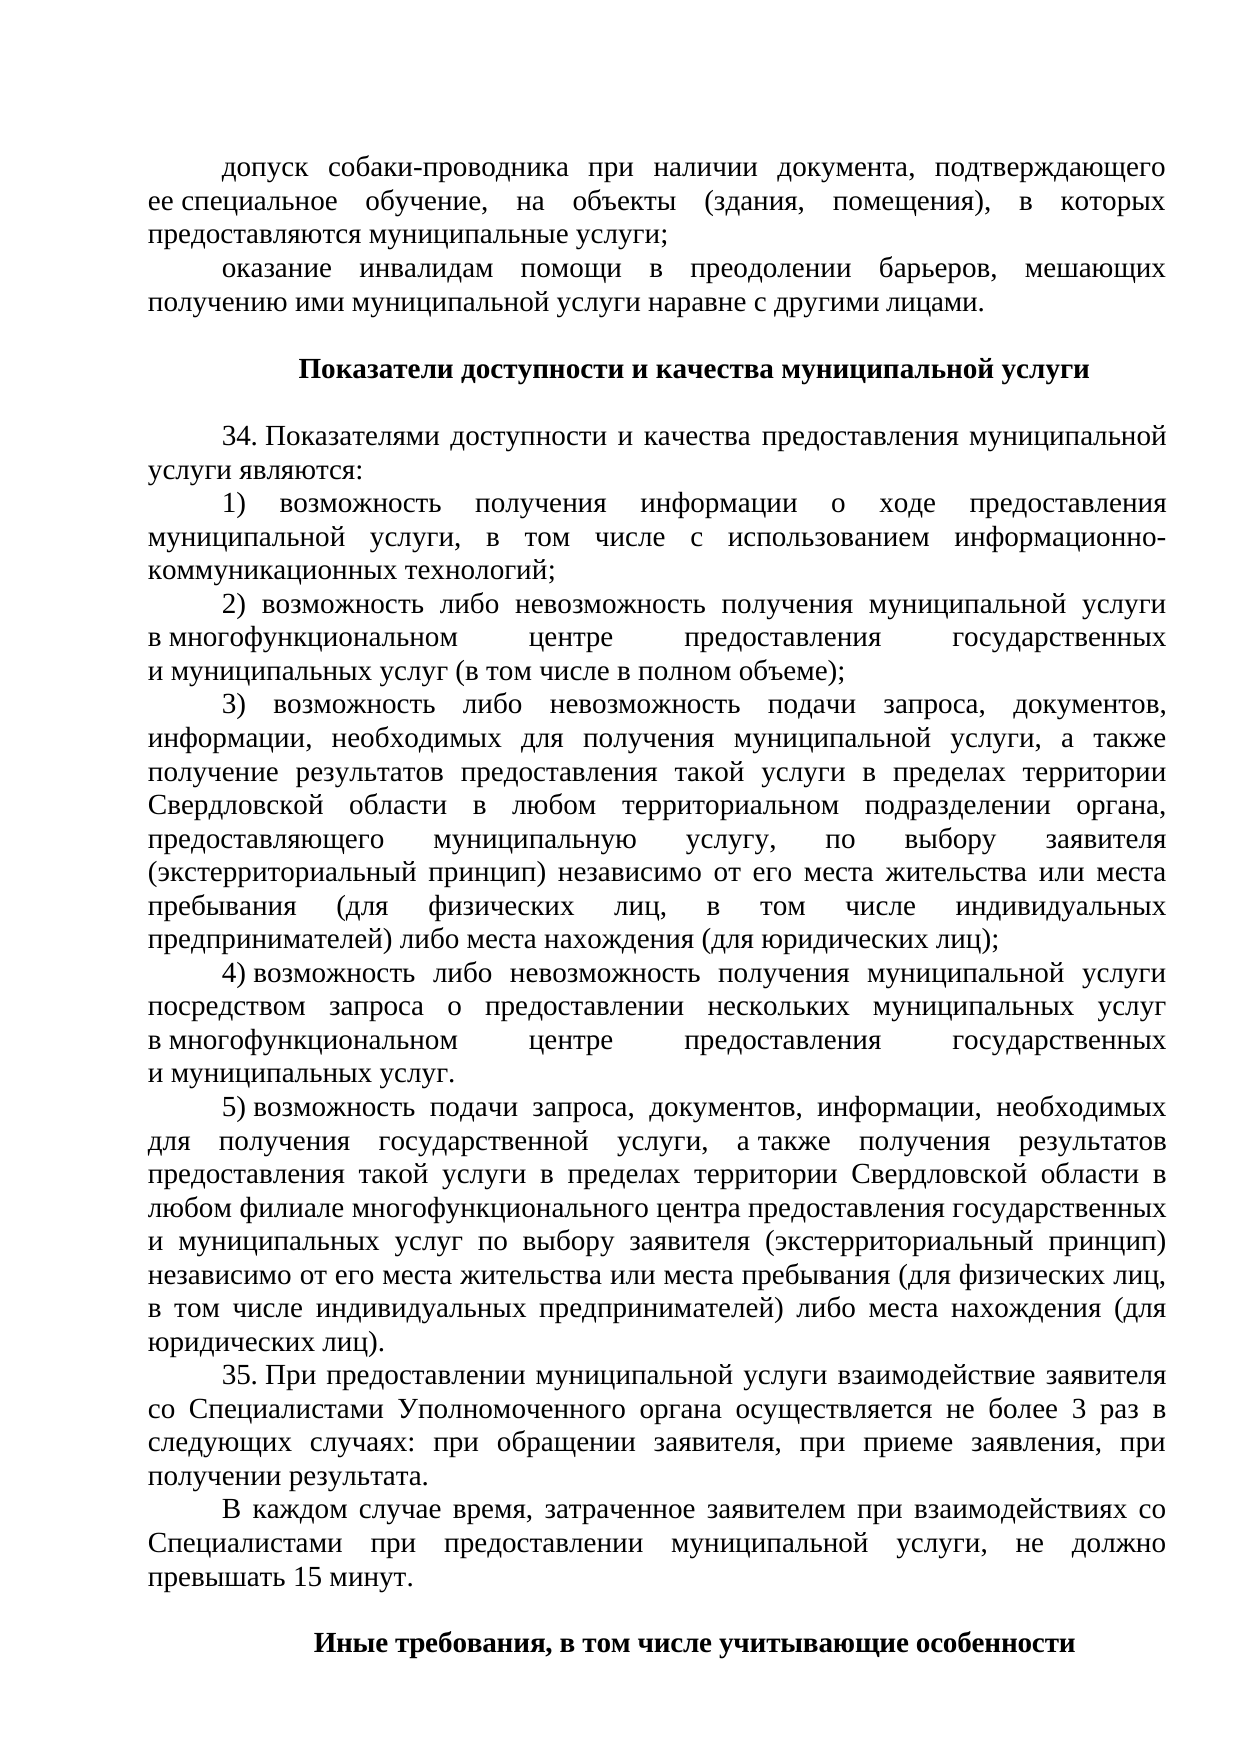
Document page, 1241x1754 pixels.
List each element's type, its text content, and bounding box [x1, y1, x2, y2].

text В каждом случае время, затраченное заявителем при взаимодействиях со Специалистами при предоставлении муниципальной услуги, не должно превышать 15 минут. [148, 1492, 1167, 1592]
text 35. При предоставлении муниципальной услуги взаимодействие заявителя со Специалистами Уполномоченного органа осуществляется не более 3 раз в следующих случаях: при обращении заявителя, при приеме заявления, при получении результата. [148, 1357, 1167, 1492]
text 1) возможность получения информации о ходе предоставления муниципальной услуги, в том числе с использованием информационно-коммуникационных технологий; [148, 485, 1167, 586]
text 4) возможность либо невозможность получения муниципальной услуги посредством запроса о предоставлении нескольких муниципальных услуг в многофункциональном центре предоставления государственных и муниципальных услуг. [148, 955, 1167, 1089]
text 34. Показателями доступности и качества предоставления муниципальной услуги являются: [148, 418, 1167, 485]
text 2) возможность либо невозможность получения муниципальной услуги в многофункциональном центре предоставления государственных и муниципальных услуг (в том числе в полном объеме); [148, 586, 1167, 687]
text Показатели доступности и качества муниципальной услуги [148, 351, 1167, 385]
text 5) возможность подачи запроса, документов, информации, необходимых для получения государственной услуги, а также получения результатов предоставления такой услуги в пределах территории Свердловской области в любом филиале многофункционального центра предоставления государственных и муниципальных услуг по выбору заявителя (экстерриториальный принцип) независимо от его места жительства или места пребывания (для физических лиц, в том числе индивидуальных предпринимателей) либо места нахождения (для юридических лиц). [148, 1089, 1167, 1357]
text 3) возможность либо невозможность подачи запроса, документов, информации, необходимых для получения муниципальной услуги, а также получение результатов предоставления такой услуги в пределах территории Свердловской области в любом территориальном подразделении органа, предоставляющего муниципальную услугу, по выбору заявителя (экстерриториальный принцип) независимо от его места жительства или места пребывания (для физических лиц, в том числе индивидуальных предпринимателей) либо места нахождения (для юридических лиц); [148, 687, 1167, 955]
text Иные требования, в том числе учитывающие особенности [148, 1626, 1167, 1659]
text оказание инвалидам помощи в преодолении барьеров, мешающих получению ими муниципальной услуги наравне с другими лицами. [148, 251, 1167, 318]
text допуск собаки-проводника при наличии документа, подтверждающего ее специальное обучение, на объекты (здания, помещения), в которых предоставляются муниципальные услуги; [148, 150, 1166, 251]
